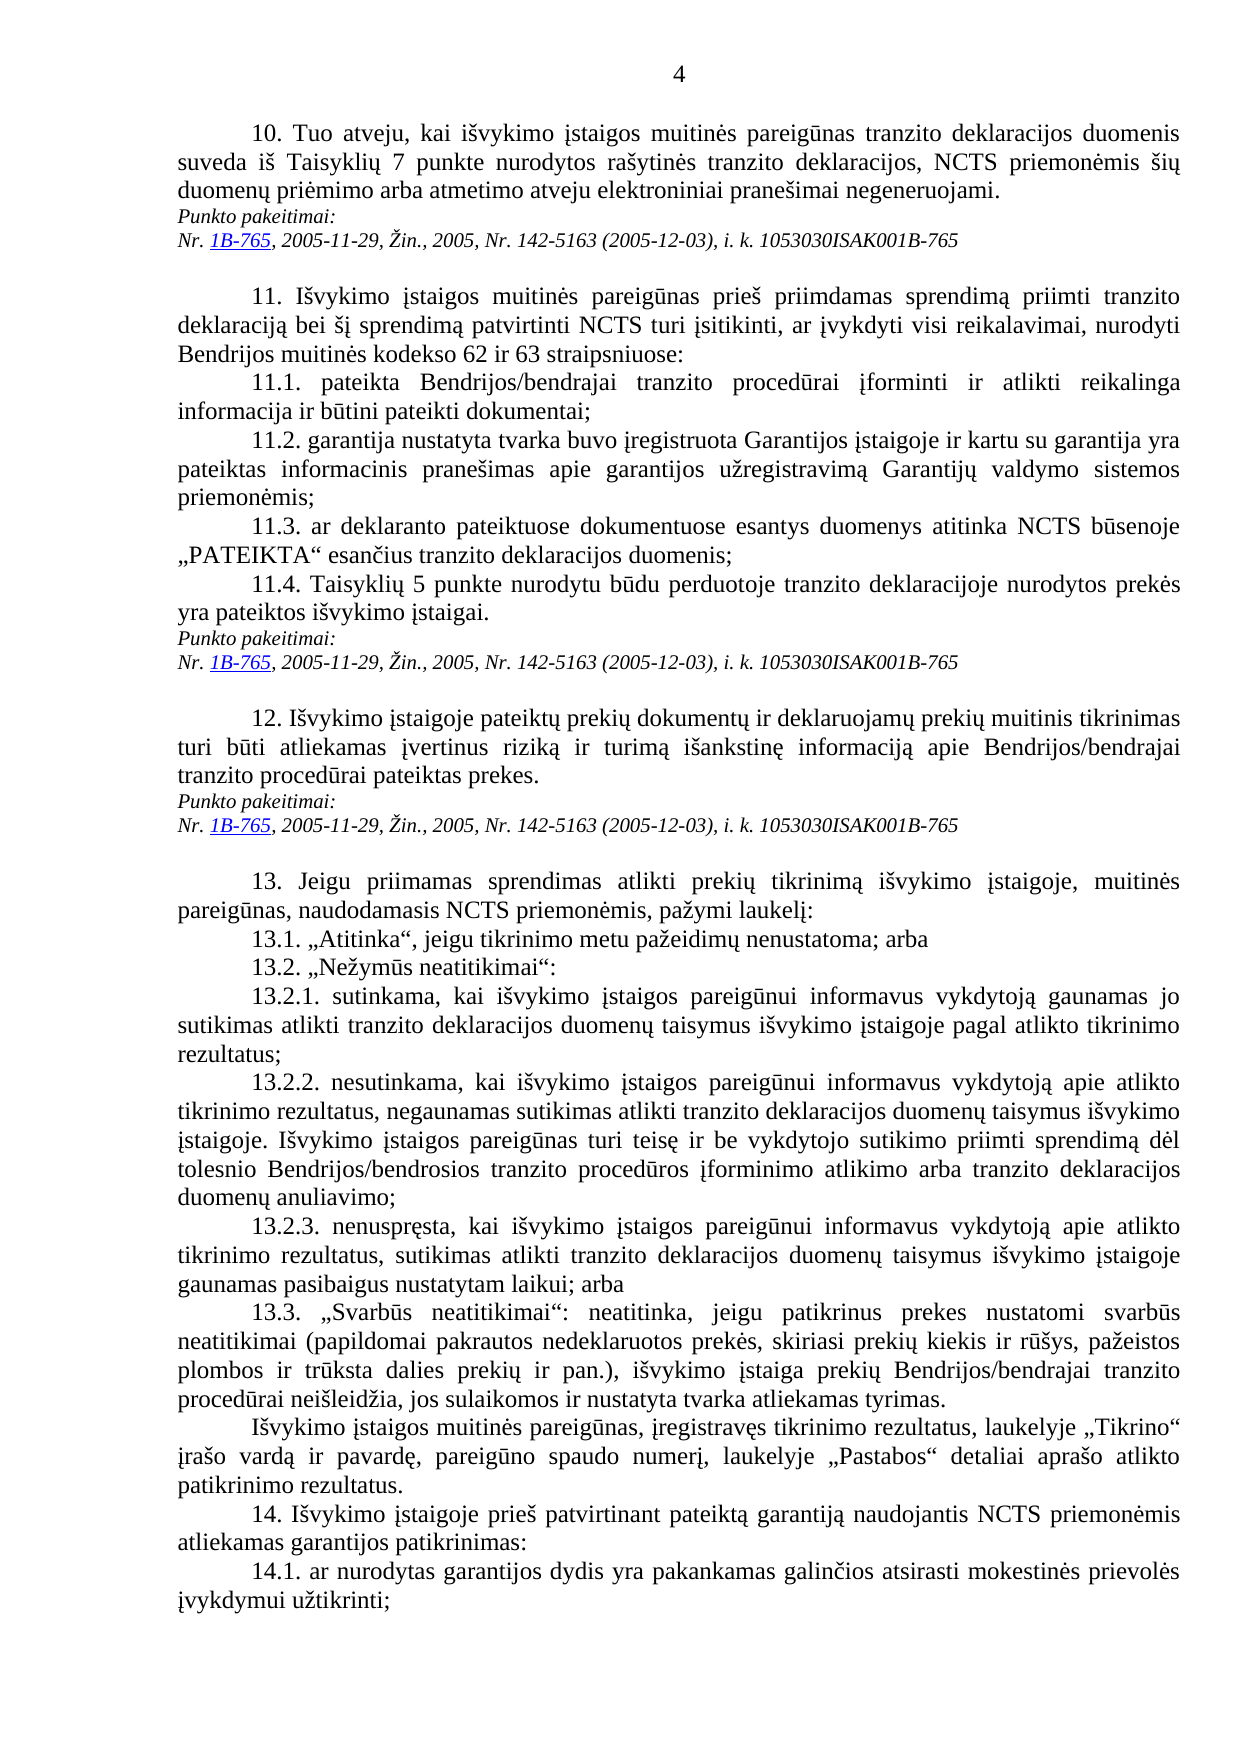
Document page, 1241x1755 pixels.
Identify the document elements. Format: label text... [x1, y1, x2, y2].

text Nr. 1B-765, 2005-11-29, Žin., 2005, Nr. 142-5163 (2005-12-03), i. k. 1053030ISAK001B-765 [177, 650, 1181, 674]
text 11.3. ar deklaranto pateiktuose dokumentuose esantys duomenys atitinka NCTS būsenoje „PATEIKTA“ esančius tranzito deklaracijos duomenis; [177, 511, 1181, 569]
text 11.2. garantija nustatyta tvarka buvo įregistruota Garantijos įstaigoje ir kartu su garantija yra pateiktas informacinis pranešimas apie garantijos užregistravimą Garantijų valdymo sistemos priemonėmis; [177, 425, 1181, 511]
text 12. Išvykimo įstaigoje pateiktų prekių dokumentų ir deklaruojamų prekių muitinis tikrinimas turi būti atliekamas įvertinus riziką ir turimą išankstinę informaciją apie Bendrijos/bendrajai tranzito procedūrai pateiktas prekes. [177, 703, 1181, 789]
text 13.2.1. sutinkama, kai išvykimo įstaigos pareigūnui informavus vykdytoją gaunamas jo sutikimas atlikti tranzito deklaracijos duomenų taisymus išvykimo įstaigoje pagal atlikto tikrinimo rezultatus; [177, 981, 1181, 1067]
text 14.1. ar nurodytas garantijos dydis yra pakankamas galinčios atsirasti mokestinės prievolės įvykdymui užtikrinti; [177, 1556, 1181, 1614]
text Išvykimo įstaigos muitinės pareigūnas, įregistravęs tikrinimo rezultatus, laukelyje „Tikrino“ įrašo vardą ir pavardę, pareigūno spaudo numerį, laukelyje „Pastabos“ detaliai aprašo atlikto patikrinimo rezultatus. [177, 1412, 1181, 1499]
text 11. Išvykimo įstaigos muitinės pareigūnas prieš priimdamas sprendimą priimti tranzito deklaraciją bei šį sprendimą patvirtinti NCTS turi įsitikinti, ar įvykdyti visi reikalavimai, nurodyti Bendrijos muitinės kodekso 62 ir 63 straipsniuose: [177, 281, 1181, 367]
text Punkto pakeitimai: [177, 789, 1181, 813]
text 13.3. „Svarbūs neatitikimai“: neatitinka, jeigu patikrinus prekes nustatomi svarbūs neatitikimai (papildomai pakrautos nedeklaruotos prekės, skiriasi prekių kiekis ir rūšys, pažeistos plombos ir trūksta dalies prekių ir pan.), išvykimo įstaiga prekių Bendrijos/bendrajai tranzito procedūrai neišleidžia, jos sulaikomos ir nustatyta tvarka atliekamas tyrimas. [177, 1297, 1181, 1412]
text Nr. 1B-765, 2005-11-29, Žin., 2005, Nr. 142-5163 (2005-12-03), i. k. 1053030ISAK001B-765 [177, 228, 1181, 252]
text 13.2.3. nenuspręsta, kai išvykimo įstaigos pareigūnui informavus vykdytoją apie atlikto tikrinimo rezultatus, sutikimas atlikti tranzito deklaracijos duomenų taisymus išvykimo įstaigoje gaunamas pasibaigus nustatytam laikui; arba [177, 1211, 1181, 1297]
text 13. Jeigu priimamas sprendimas atlikti prekių tikrinimą išvykimo įstaigoje, muitinės pareigūnas, naudodamasis NCTS priemonėmis, pažymi laukelį: [177, 866, 1181, 924]
text 11.1. pateikta Bendrijos/bendrajai tranzito procedūrai įforminti ir atlikti reikalinga informacija ir būtini pateikti dokumentai; [177, 367, 1181, 425]
text 13.2.2. nesutinkama, kai išvykimo įstaigos pareigūnui informavus vykdytoją apie atlikto tikrinimo rezultatus, negaunamas sutikimas atlikti tranzito deklaracijos duomenų taisymus išvykimo įstaigoje. Išvykimo įstaigos pareigūnas turi teisę ir be vykdytojo sutikimo priimti sprendimą dėl tolesnio Bendrijos/bendrosios tranzito procedūros įforminimo atlikimo arba tranzito deklaracijos duomenų anuliavimo; [177, 1067, 1181, 1211]
text Punkto pakeitimai: [177, 626, 1181, 650]
text Nr. 1B-765, 2005-11-29, Žin., 2005, Nr. 142-5163 (2005-12-03), i. k. 1053030ISAK001B-765 [177, 813, 1181, 837]
text 11.4. Taisyklių 5 punkte nurodytu būdu perduotoje tranzito deklaracijoje nurodytos prekės yra pateiktos išvykimo įstaigai. [177, 569, 1181, 626]
text 14. Išvykimo įstaigoje prieš patvirtinant pateiktą garantiją naudojantis NCTS priemonėmis atliekamas garantijos patikrinimas: [177, 1499, 1181, 1556]
text 13.1. „Atitinka“, jeigu tikrinimo metu pažeidimų nenustatoma; arba [177, 924, 1181, 952]
text 10. Tuo atveju, kai išvykimo įstaigos muitinės pareigūnas tranzito deklaracijos duomenis suveda iš Taisyklių 7 punkte nurodytos rašytinės tranzito deklaracijos, NCTS priemonėmis šių duomenų priėmimo arba atmetimo atveju elektroniniai pranešimai negeneruojami. [177, 118, 1181, 204]
text 13.2. „Nežymūs neatitikimai“: [177, 952, 1181, 981]
text Punkto pakeitimai: [177, 204, 1181, 228]
